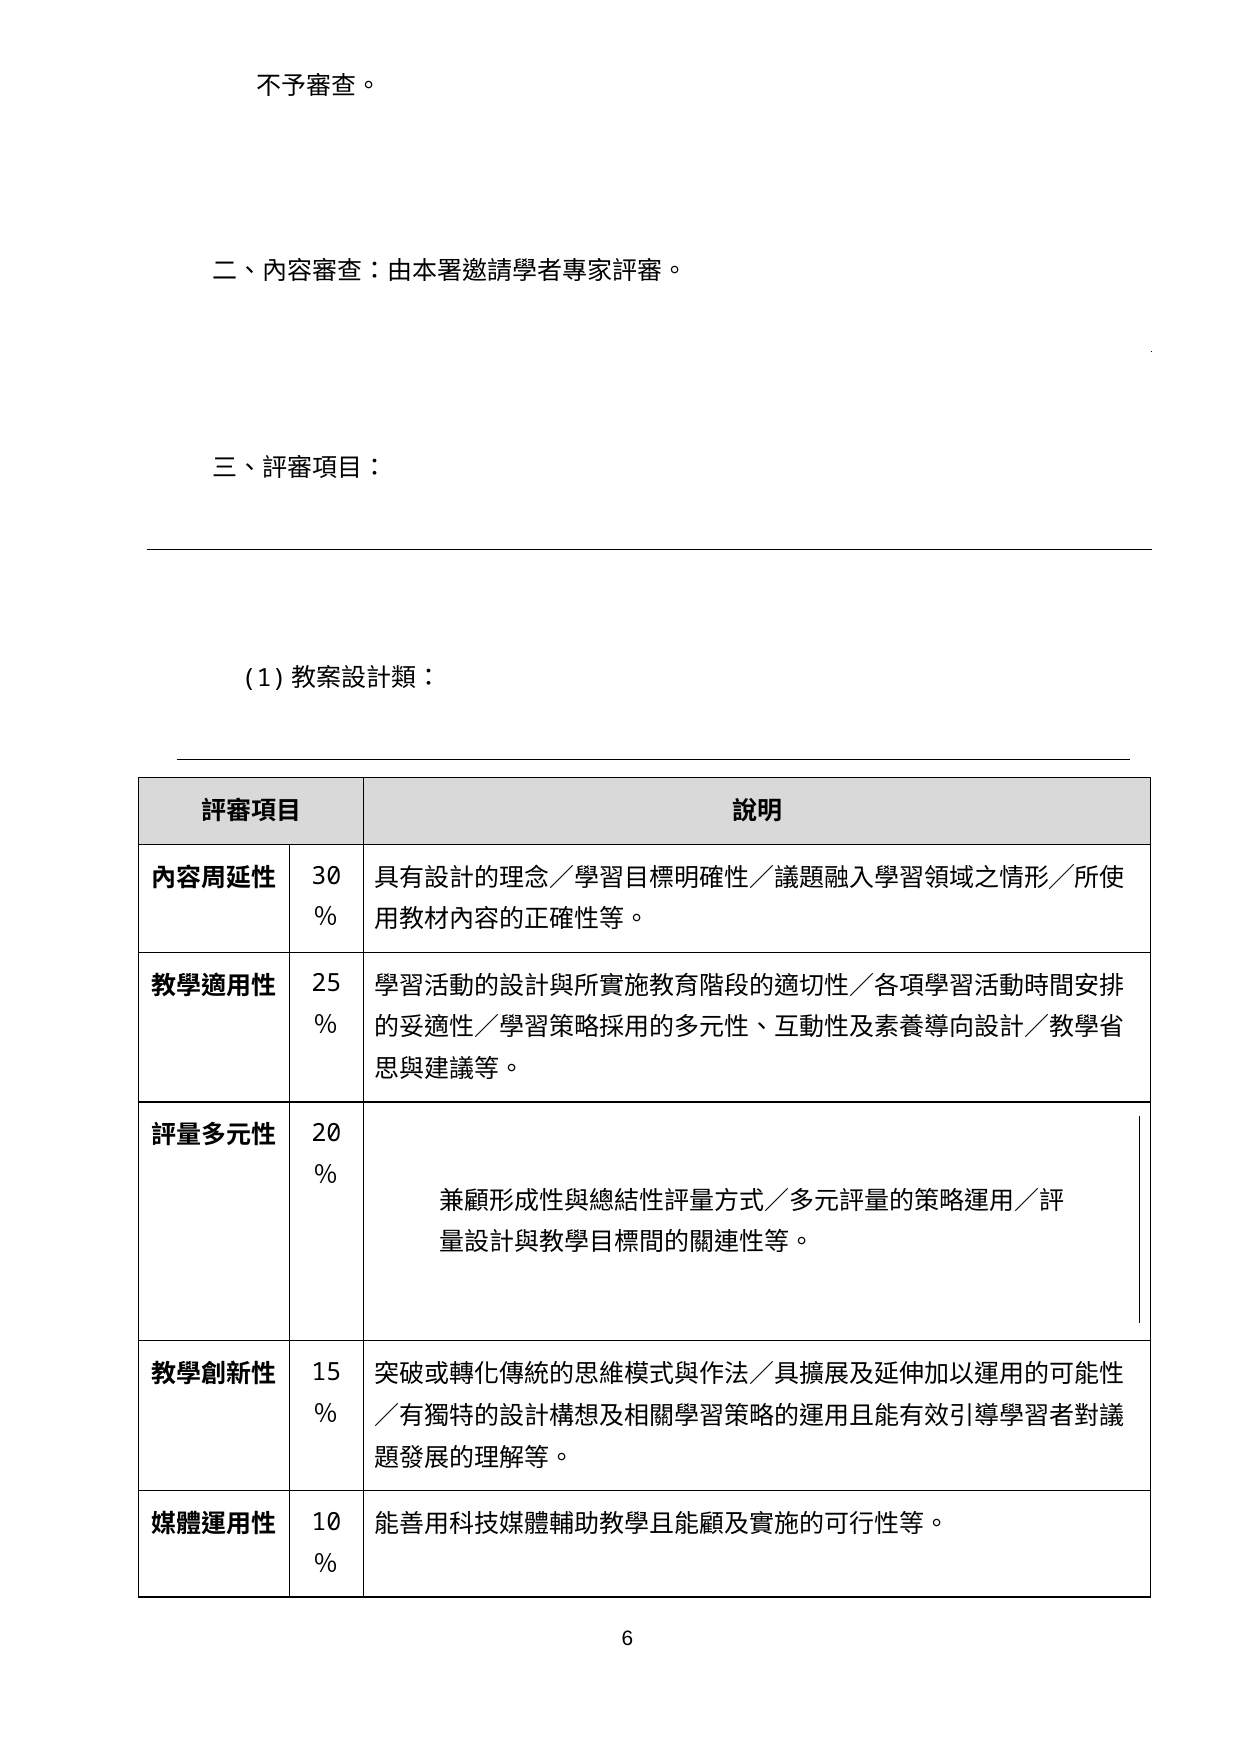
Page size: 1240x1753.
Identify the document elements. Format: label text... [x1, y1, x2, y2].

table_cell 學習活動的設計與所實施教育階段的適切性／各項學習活動時間安排的妥適性／學習策略採用的多元性、互動性及素養導向設計／教學省思與建議等。 [364, 953, 1150, 1101]
table_cell 教學創新性 [139, 1341, 289, 1490]
list 教案設計類： [178, 593, 1129, 758]
table_cell 15％ [290, 1341, 363, 1490]
table_cell 20％ [290, 1103, 363, 1340]
text 一、形式審查：凡送審作品均須符合徵選作品規格，並依「送件資料檢視表」(附件二、附件七)核對送件內容與數量；如不符合規定者，視同資格不符，不予審查。 [148, 1, 1129, 166]
table_cell 兼顧形成性與總結性評量方式／多元評量的策略運用／評量設計與教學目標間的關連性等。 [364, 1103, 1150, 1340]
table_cell 10％ [290, 1491, 363, 1596]
table_cell 突破或轉化傳統的思維模式與作法／具擴展及延伸加以運用的可能性／有獨特的設計構想及相關學習策略的運用且能有效引導學習者對議題發展的理解等。 [364, 1341, 1150, 1490]
table_cell 具有設計的理念／學習目標明確性／議題融入學習領域之情形╱所使用教材內容的正確性等。 [364, 845, 1150, 952]
table_cell 能善用科技媒體輔助教學且能顧及實施的可行性等。 [364, 1491, 1150, 1596]
table_header 評審項目 [139, 778, 363, 844]
text 三、評審項目： [148, 384, 1151, 548]
table_cell 教學適用性 [139, 953, 289, 1101]
table_cell 內容周延性 [139, 845, 289, 952]
table_header 說明 [364, 778, 1150, 844]
table_cell 媒體運用性 [139, 1491, 289, 1596]
table_cell 25％ [290, 953, 363, 1101]
table_cell 30％ [290, 845, 363, 952]
table_cell 評量多元性 [139, 1103, 289, 1340]
text 二、內容審查：由本署邀請學者專家評審。 [140, 186, 1151, 351]
